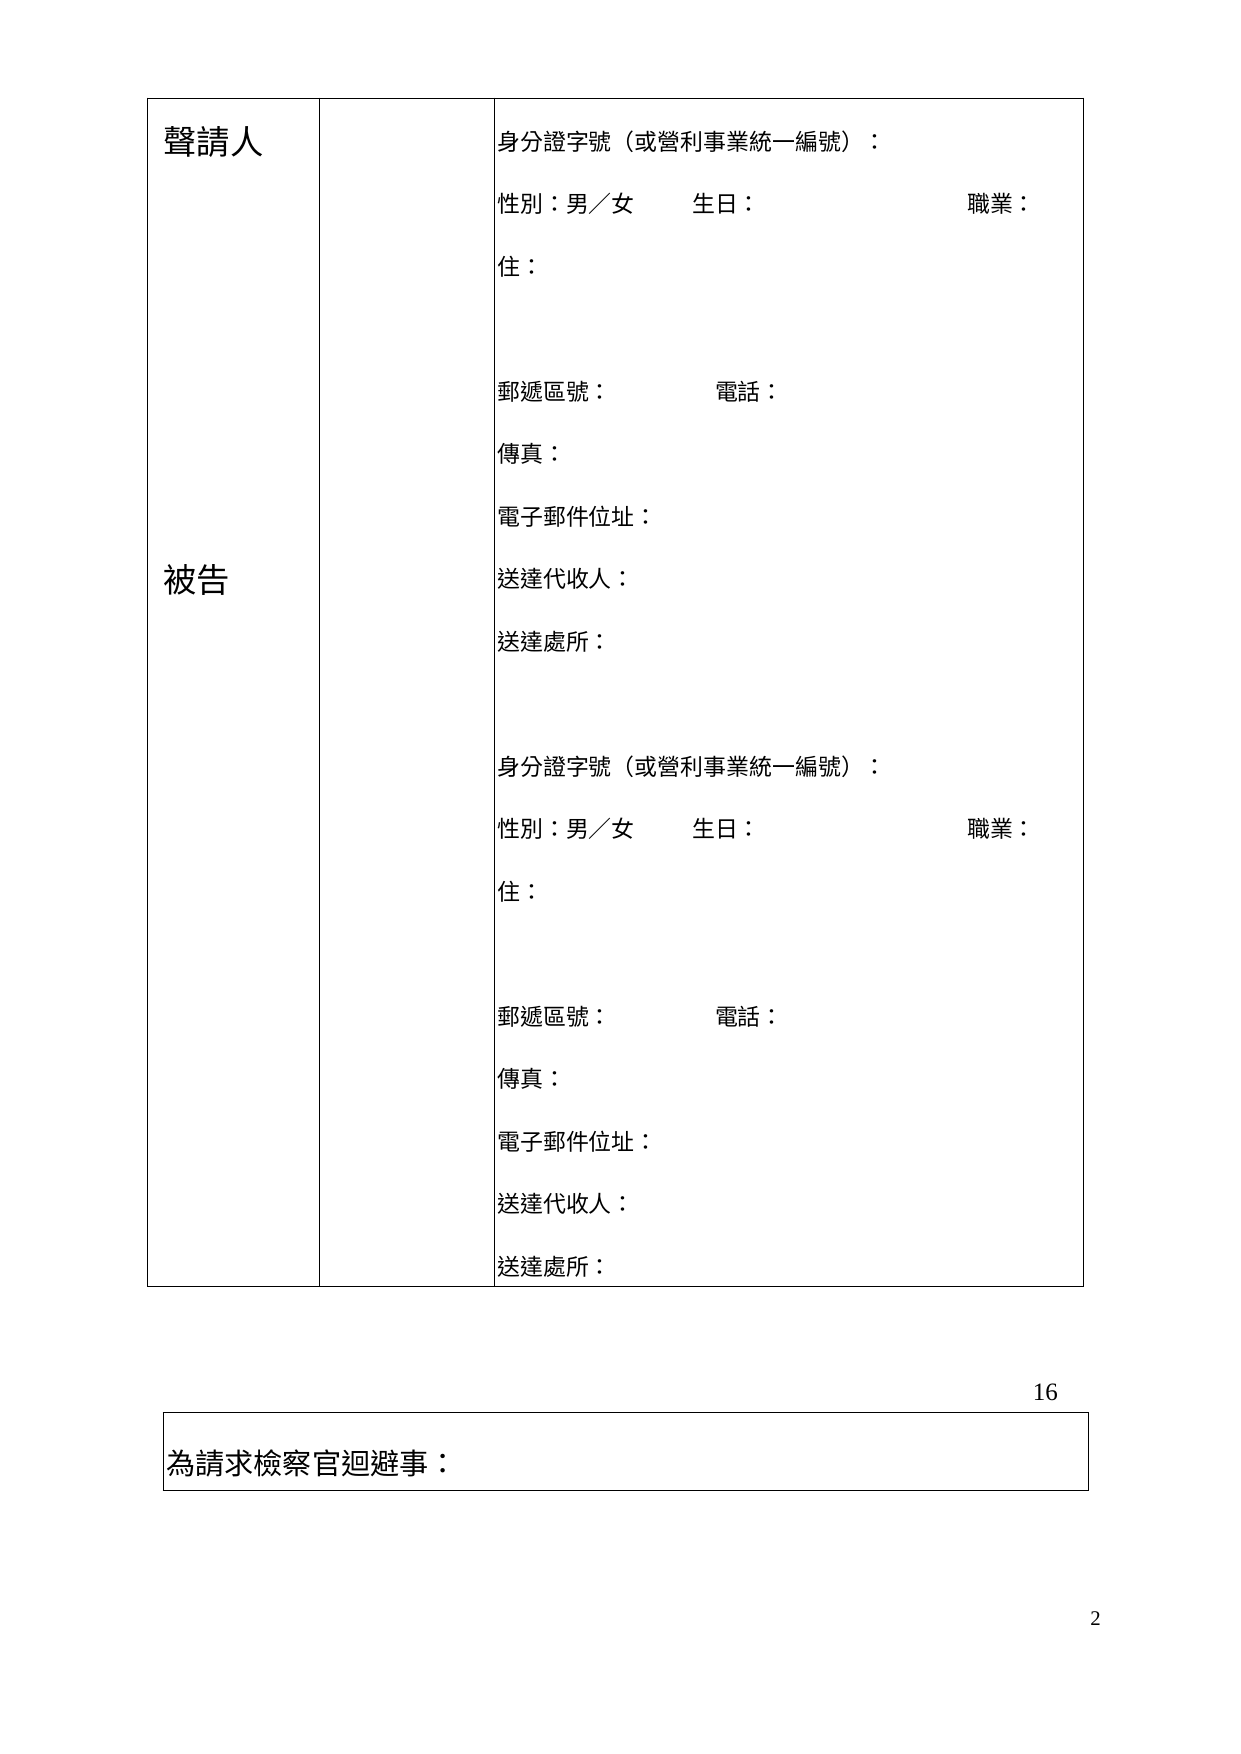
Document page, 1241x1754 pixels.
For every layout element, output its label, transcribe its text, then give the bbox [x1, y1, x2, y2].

text 16 [998, 1349, 1092, 1412]
table_cell 身分證字號（或營利事業統一編號）： 性別：男／女 生日： 職業： 住： 郵遞區號： 電話： 傳真： 電子郵件位址： 送達代收人： 送達處所： 身分證字號（或營利事業統一編號）： 性別：男／女 生日： 職業： 住： 郵遞區號： 電話： 傳真： 電子郵件位址： 送達代收人： 送達處所： [495, 99, 1083, 1286]
table_cell [320, 99, 494, 1286]
table_cell 聲請人 被告 [148, 99, 319, 1286]
table_header 為請求檢察官迴避事： [164, 1413, 1088, 1489]
